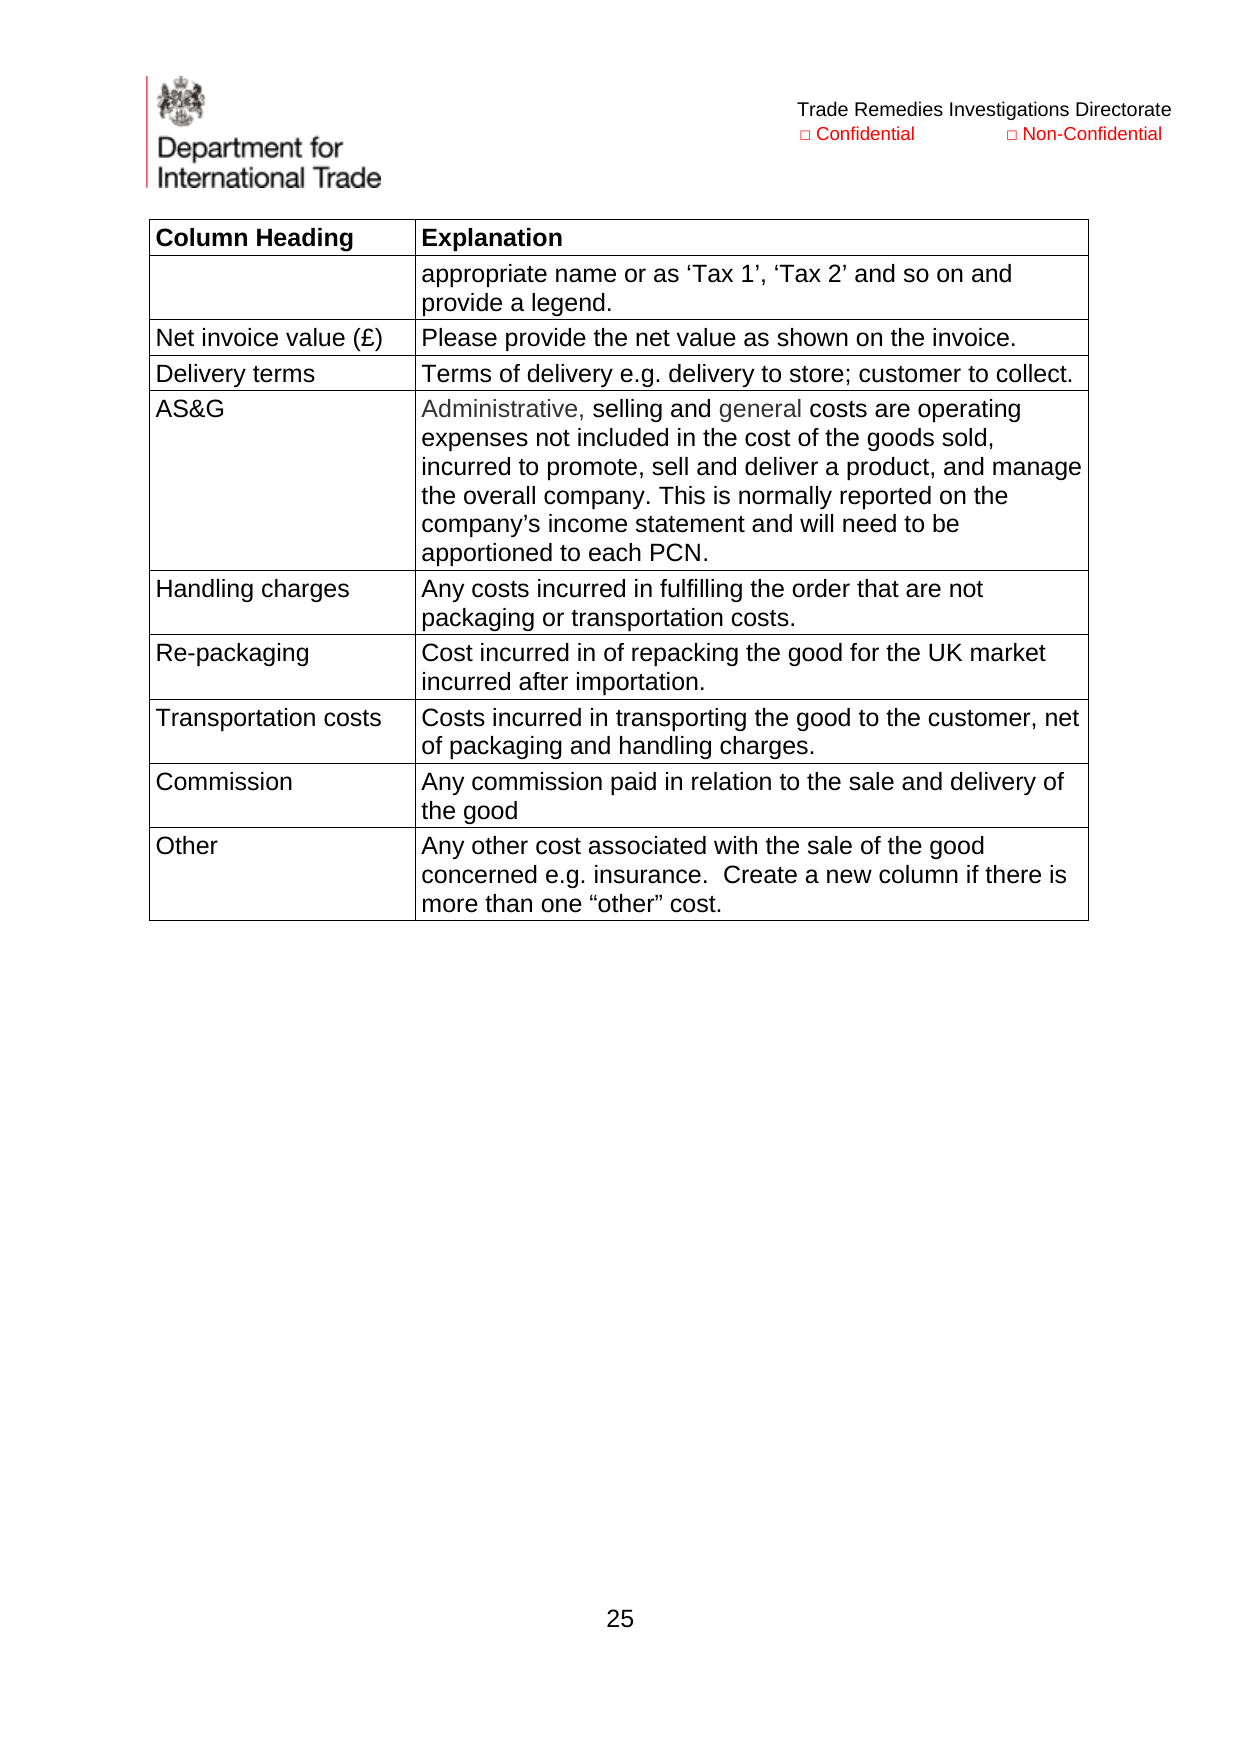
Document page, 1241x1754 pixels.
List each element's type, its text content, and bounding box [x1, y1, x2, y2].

table_cell Handling charges [150, 571, 415, 634]
table_cell appropriate name or as ‘Tax 1’, ‘Tax 2’ and so on and provide a legend. [416, 256, 1088, 319]
table_cell Any commission paid in relation to the sale and delivery of the good [416, 764, 1088, 827]
table_cell Commission [150, 764, 415, 827]
table_cell Terms of delivery e.g. delivery to store; customer to collect. [416, 356, 1088, 390]
table_cell [150, 256, 415, 319]
table_cell Delivery terms [150, 356, 415, 390]
table_cell Cost incurred in of repacking the good for the UK market incurred after importation. [416, 635, 1088, 698]
table_cell Administrative, selling and general costs are operating expenses not included in the cost of the goods sold, incurred to promote, sell and deliver a product, and manage the overall company. This is normally reported on the company’s income statement and will need to be apportioned to each PCN. [416, 391, 1088, 570]
table_cell Other [150, 828, 415, 920]
table_cell AS&G [150, 391, 415, 570]
table_cell Please provide the net value as shown on the invoice. [416, 320, 1088, 355]
table_header Explanation [416, 220, 1088, 255]
table_cell Any other cost associated with the sale of the good concerned e.g. insurance. Create a new column if there is more than one “other” cost. [416, 828, 1088, 920]
table_cell Costs incurred in transporting the good to the customer, net of packaging and handling charges. [416, 700, 1088, 763]
table_cell Transportation costs [150, 700, 415, 763]
table_cell Any costs incurred in fulfilling the order that are not packaging or transportation costs. [416, 571, 1088, 634]
table_cell Re-packaging [150, 635, 415, 698]
table_cell Net invoice value (£) [150, 320, 415, 355]
table_header Column Heading [150, 220, 415, 255]
